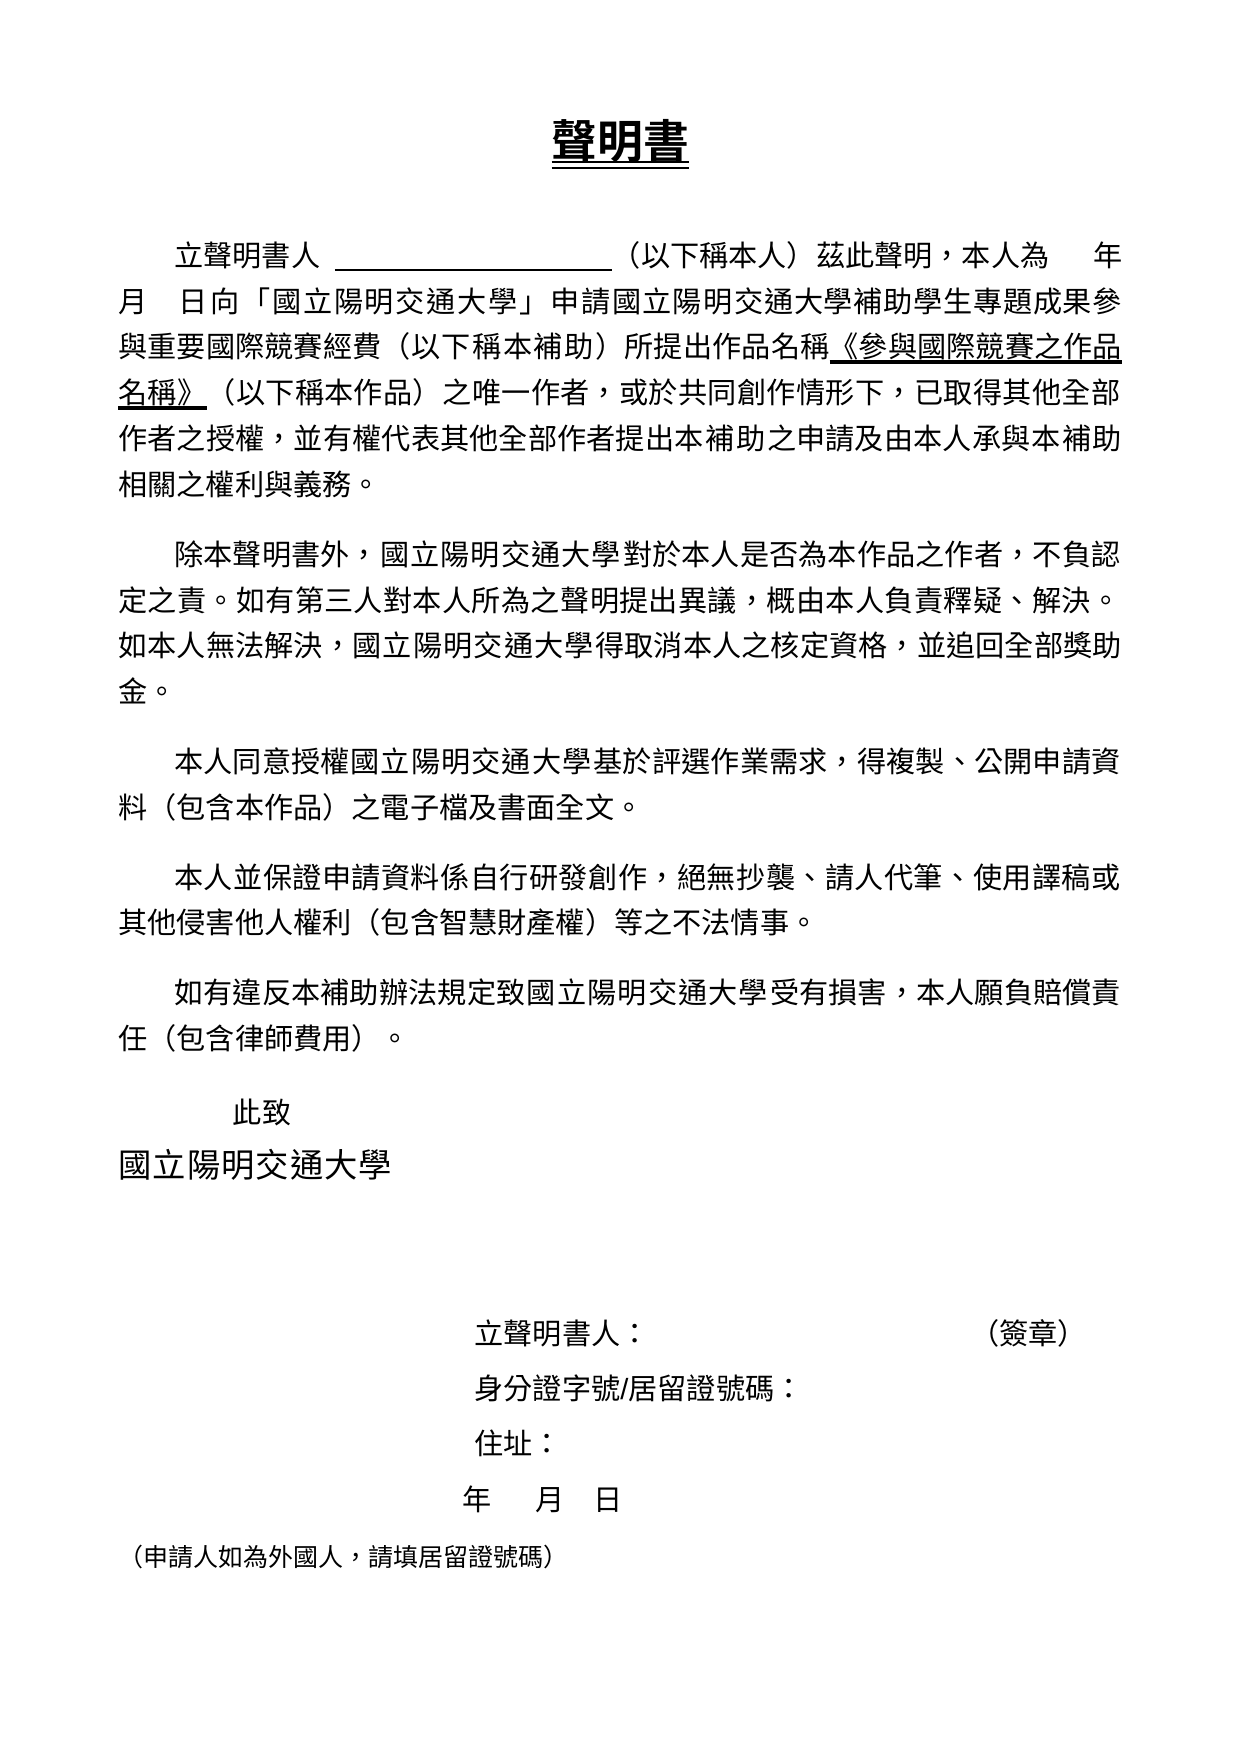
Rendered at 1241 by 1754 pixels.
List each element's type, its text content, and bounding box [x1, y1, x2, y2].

text 住址： [474, 1413, 1122, 1463]
text 國立陽明交通大學 [118, 1137, 1122, 1187]
text 身分證字號/居留證號碼： [474, 1358, 1122, 1408]
text （申請人如為外國人，請填居留證號碼） [118, 1524, 967, 1574]
text 立聲明書人： （簽章） [474, 1303, 1122, 1353]
text 此致 [118, 1082, 1122, 1132]
text 本人同意授權國立陽明交通大學基於評選作業需求，得複製、公開申請資料（包含本作品）之電子檔及書面全文。 [118, 735, 1122, 827]
text 立聲明書人 （以下稱本人）茲此聲明，本人為 年 月 日向「國立陽明交通大學」申請國立陽明交通大學補助學生專題成果參與重要國際競賽經費（以下稱本補助）所提出作品名稱《參與國際競賽之作品名稱》（以下稱本作品）之唯一作者，或於共同創作情形下，已取得其他全部作者之授權，並有權代表其他全部作者提出本補助之申請及由本人承與本補助相關之權利與義務。 [118, 229, 1122, 504]
text 本人並保證申請資料係自行研發創作，絕無抄襲、請人代筆、使用譯稿或其他侵害他人權利（包含智慧財產權）等之不法情事。 [118, 851, 1122, 942]
text 年 月 日 [118, 1468, 967, 1518]
text 聲明書 [118, 105, 1122, 171]
text 除本聲明書外，國立陽明交通大學對於本人是否為本作品之作者，不負認定之責。如有第三人對本人所為之聲明提出異議，概由本人負責釋疑、解決。如本人無法解決，國立陽明交通大學得取消本人之核定資格，並追回全部獎助金。 [118, 528, 1122, 711]
text 如有違反本補助辦法規定致國立陽明交通大學受有損害，本人願負賠償責任（包含律師費用）。 [118, 966, 1122, 1058]
